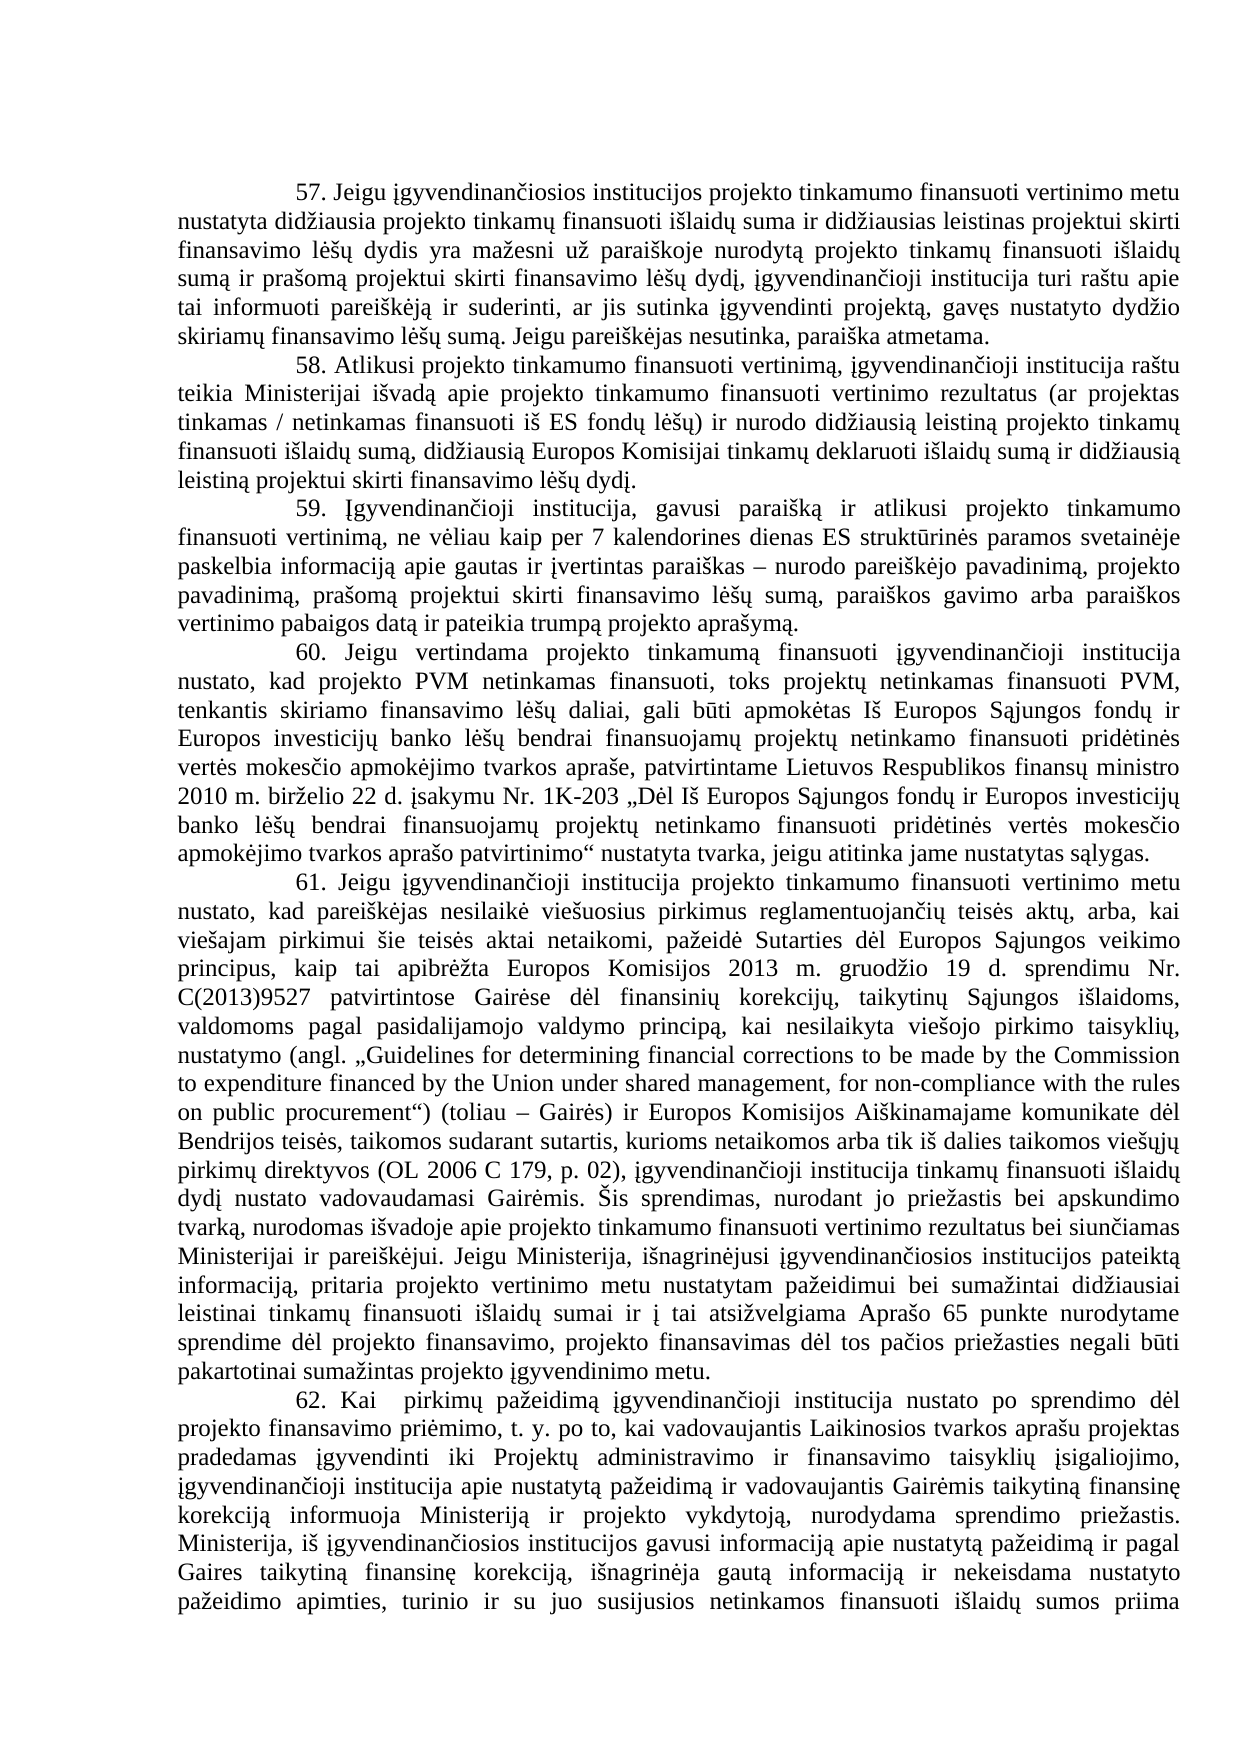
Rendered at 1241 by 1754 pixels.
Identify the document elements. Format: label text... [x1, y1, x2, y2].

text 57. Jeigu įgyvendinančiosios institucijos projekto tinkamumo finansuoti vertinimo metu nustatyta didžiausia projekto tinkamų finansuoti išlaidų suma ir didžiausias leistinas projektui skirti finansavimo lėšų dydis yra mažesni už paraiškoje nurodytą projekto tinkamų finansuoti išlaidų sumą ir prašomą projektui skirti finansavimo lėšų dydį, įgyvendinančioji institucija turi raštu apie tai informuoti pareiškėją ir suderinti, ar jis sutinka įgyvendinti projektą, gavęs nustatyto dydžio skiriamų finansavimo lėšų sumą. Jeigu pareiškėjas nesutinka, paraiška atmetama. [177, 177, 1181, 350]
text 62. Kai pirkimų pažeidimą įgyvendinančioji institucija nustato po sprendimo dėl projekto finansavimo priėmimo, t. y. po to, kai vadovaujantis Laikinosios tvarkos aprašu projektas pradedamas įgyvendinti iki Projektų administravimo ir finansavimo taisyklių įsigaliojimo, įgyvendinančioji institucija apie nustatytą pažeidimą ir vadovaujantis Gairėmis taikytiną finansinę korekciją informuoja Ministeriją ir projekto vykdytoją, nurodydama sprendimo priežastis. Ministerija, iš įgyvendinančiosios institucijos gavusi informaciją apie nustatytą pažeidimą ir pagal Gaires taikytiną finansinę korekciją, išnagrinėja gautą informaciją ir nekeisdama nustatyto pažeidimo apimties, turinio ir su juo susijusios netinkamos finansuoti išlaidų sumos priima [177, 1385, 1181, 1615]
text 61. Jeigu įgyvendinančioji institucija projekto tinkamumo finansuoti vertinimo metu nustato, kad pareiškėjas nesilaikė viešuosius pirkimus reglamentuojančių teisės aktų, arba, kai viešajam pirkimui šie teisės aktai netaikomi, pažeidė Sutarties dėl Europos Sąjungos veikimo principus, kaip tai apibrėžta Europos Komisijos 2013 m. gruodžio 19 d. sprendimu Nr. C(2013)9527 patvirtintose Gairėse dėl finansinių korekcijų, taikytinų Sąjungos išlaidoms, valdomoms pagal pasidalijamojo valdymo principą, kai nesilaikyta viešojo pirkimo taisyklių, nustatymo (angl. „Guidelines for determining financial corrections to be made by the Commission to expenditure financed by the Union under shared management, for non-compliance with the rules on public procurement“) (toliau – Gairės) ir Europos Komisijos Aiškinamajame komunikate dėl Bendrijos teisės, taikomos sudarant sutartis, kurioms netaikomos arba tik iš dalies taikomos viešųjų pirkimų direktyvos (OL 2006 C 179, p. 02), įgyvendinančioji institucija tinkamų finansuoti išlaidų dydį nustato vadovaudamasi Gairėmis. Šis sprendimas, nurodant jo priežastis bei apskundimo tvarką, nurodomas išvadoje apie projekto tinkamumo finansuoti vertinimo rezultatus bei siunčiamas Ministerijai ir pareiškėjui. Jeigu Ministerija, išnagrinėjusi įgyvendinančiosios institucijos pateiktą informaciją, pritaria projekto vertinimo metu nustatytam pažeidimui bei sumažintai didžiausiai leistinai tinkamų finansuoti išlaidų sumai ir į tai atsižvelgiama Aprašo 65 punkte nurodytame sprendime dėl projekto finansavimo, projekto finansavimas dėl tos pačios priežasties negali būti pakartotinai sumažintas projekto įgyvendinimo metu. [177, 867, 1181, 1385]
text 60. Jeigu vertindama projekto tinkamumą finansuoti įgyvendinančioji institucija nustato, kad projekto PVM netinkamas finansuoti, toks projektų netinkamas finansuoti PVM, tenkantis skiriamo finansavimo lėšų daliai, gali būti apmokėtas Iš Europos Sąjungos fondų ir Europos investicijų banko lėšų bendrai finansuojamų projektų netinkamo finansuoti pridėtinės vertės mokesčio apmokėjimo tvarkos apraše, patvirtintame Lietuvos Respublikos finansų ministro 2010 m. birželio 22 d. įsakymu Nr. 1K-203 „Dėl Iš Europos Sąjungos fondų ir Europos investicijų banko lėšų bendrai finansuojamų projektų netinkamo finansuoti pridėtinės vertės mokesčio apmokėjimo tvarkos aprašo patvirtinimo“ nustatyta tvarka, jeigu atitinka jame nustatytas sąlygas. [177, 637, 1181, 867]
text 59. Įgyvendinančioji institucija, gavusi paraišką ir atlikusi projekto tinkamumo finansuoti vertinimą, ne vėliau kaip per 7 kalendorines dienas ES struktūrinės paramos svetainėje paskelbia informaciją apie gautas ir įvertintas paraiškas – nurodo pareiškėjo pavadinimą, projekto pavadinimą, prašomą projektui skirti finansavimo lėšų sumą, paraiškos gavimo arba paraiškos vertinimo pabaigos datą ir pateikia trumpą projekto aprašymą. [177, 493, 1181, 637]
text 58. Atlikusi projekto tinkamumo finansuoti vertinimą, įgyvendinančioji institucija raštu teikia Ministerijai išvadą apie projekto tinkamumo finansuoti vertinimo rezultatus (ar projektas tinkamas / netinkamas finansuoti iš ES fondų lėšų) ir nurodo didžiausią leistiną projekto tinkamų finansuoti išlaidų sumą, didžiausią Europos Komisijai tinkamų deklaruoti išlaidų sumą ir didžiausią leistiną projektui skirti finansavimo lėšų dydį. [177, 350, 1181, 493]
